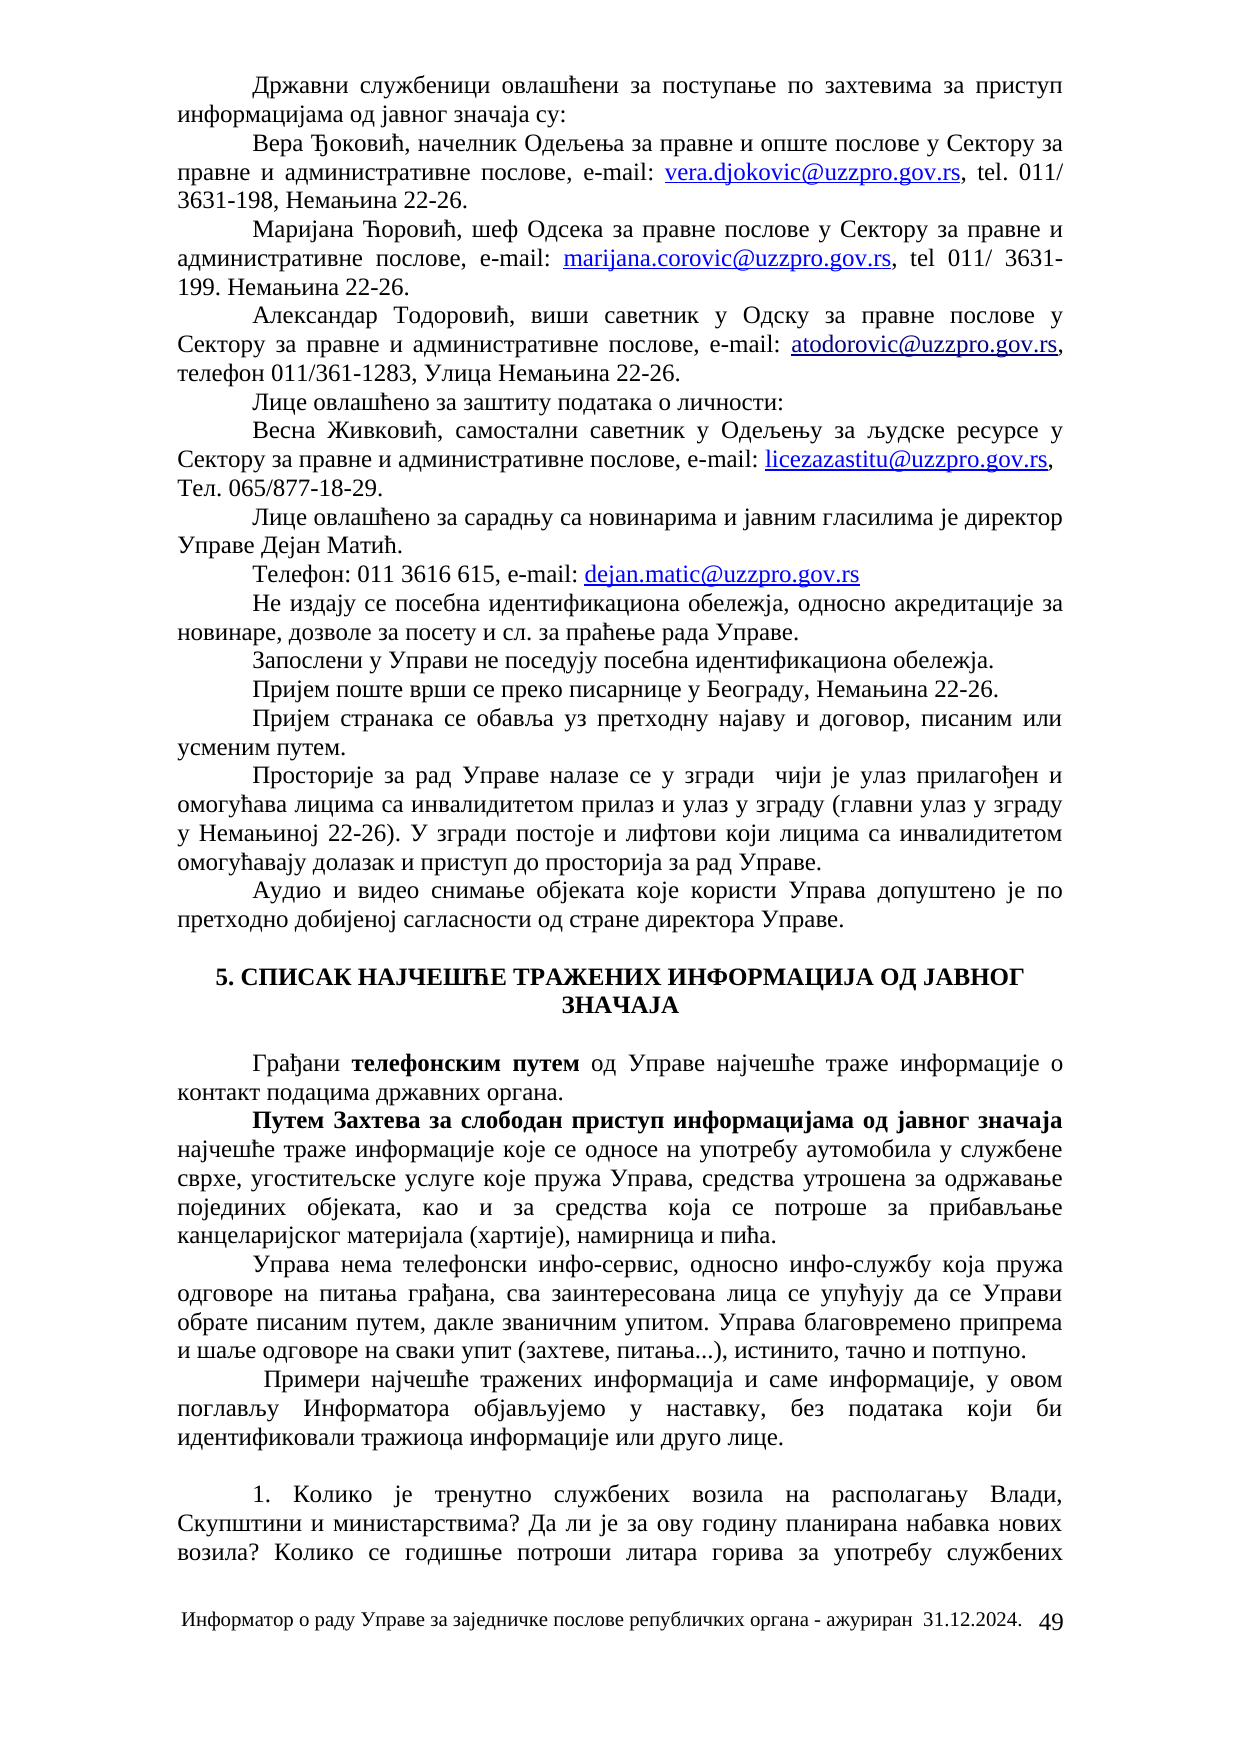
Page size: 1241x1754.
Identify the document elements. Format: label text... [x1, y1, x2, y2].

text Просторије за рад Управе налазе се у згради чији је улаз прилагођен и омогућава лицима са инвалидитетом прилаз и улаз у зграду (главни улаз у зграду у Немањиној 22-26). У згради постоје и лифтови који лицима са инвалидитетом омогућавају долазак и приступ до просторија за рад Управе. [177, 761, 1063, 876]
text Пријем странака се обавља уз претходну најаву и договор, писаним или усменим путем. [177, 703, 1063, 761]
text Лице овлашћено за заштиту података о личности: [177, 387, 1063, 416]
text Весна Живковић, самостални саветник у Одељењу за људске ресурсе у Сектору за правне и административне послове, е-mail: licezazastitu@uzzpro.gov.rs, [177, 416, 1063, 473]
text Тел. 065/877-18-29. [177, 473, 1063, 502]
text Вера Ђоковић, начелник Одељења за правне и опште послове у Сектору за правне и административне послове, e-mail: vera.djokovic@uzzpro.gov.rs, tel. 011/ 3631-198, Немањина 22-26. [177, 128, 1063, 214]
text Путем Захтева за слободан приступ информацијама од јавног значаја најчешће траже информације које се односе на употребу аутомобила у службене сврхе, угоститељске услуге које пружа Управа, средства утрошена за одржавање појединих објеката, као и за средства која се потроше за прибављање канцеларијског материјала (хартије), намирница и пића. [177, 1106, 1063, 1249]
text Аудио и видео снимање објеката које користи Управа допуштено је по претходно добијеној сагласности од стране директора Управе. [177, 876, 1063, 933]
text Пријем поште врши се преко писарнице у Београду, Немањина 22-26. [177, 674, 1063, 703]
text Не издају се посебна идентификациона обележја, односно акредитације за новинаре, дозволе за посету и сл. за праћење рада Управе. [177, 588, 1063, 646]
text Александар Тодоровић, виши саветник у Одску за правне послове у Сектору за правне и административне послове, e-mail: atodorovic@uzzpro.gov.rs, телефон 011/361-1283, Улица Немањина 22-26. [177, 301, 1063, 387]
text Управа нема телефонски инфо-сервис, односно инфо-службу која пружа одговоре на питања грађана, сва заинтересована лица се упућују да се Управи обрате писаним путем, дакле званичним упитом. Управа благовремено припрема и шаље одговоре на сваки упит (захтеве, питања...), истинито, тачно и потпуно. [177, 1249, 1063, 1364]
text Лице овлашћено за сарадњу са новинарима и јавним гласилима је директор Управе Дејан Матић. [177, 502, 1063, 559]
text Телефон: 011 3616 615, e-mail: dejan.matic@uzzpro.gov.rs [177, 559, 1063, 588]
text Државни службеници овлашћени за поступање по захтевима за приступ информацијама од јавног значаја су: [177, 71, 1063, 128]
text Маријана Ћоровић, шеф Одсека за правне послове у Сектору за правне и административне послове, e-mail: marijana.corovic@uzzpro.gov.rs, tel 011/ 3631-199. Немањина 22-26. [177, 214, 1063, 301]
subtitle 5. СПИСАК НАЈЧЕШЋЕ ТРАЖЕНИХ ИНФОРМАЦИЈА ОД ЈАВНОГ ЗНАЧАЈА [177, 962, 1063, 1019]
text Примери најчешће тражених информација и саме информације, у овом поглављу Информатора објављујемо у наставку, без података који би идентификовали тражиоца информације или друго лице. [177, 1364, 1063, 1451]
text Запослени у Управи не поседују посебна идентификациона обележја. [177, 646, 1063, 674]
text 1. Колико је тренутно службених возила на располагању Влади, Скупштини и министарствима? Да ли је за ову годину планирана набавка нових возила? Колико се годишње потроши литара горива за употребу службених [177, 1479, 1063, 1566]
text Грађани телефонским путем од Управе најчешће траже информације о контакт подацима државних органа. [177, 1048, 1063, 1106]
